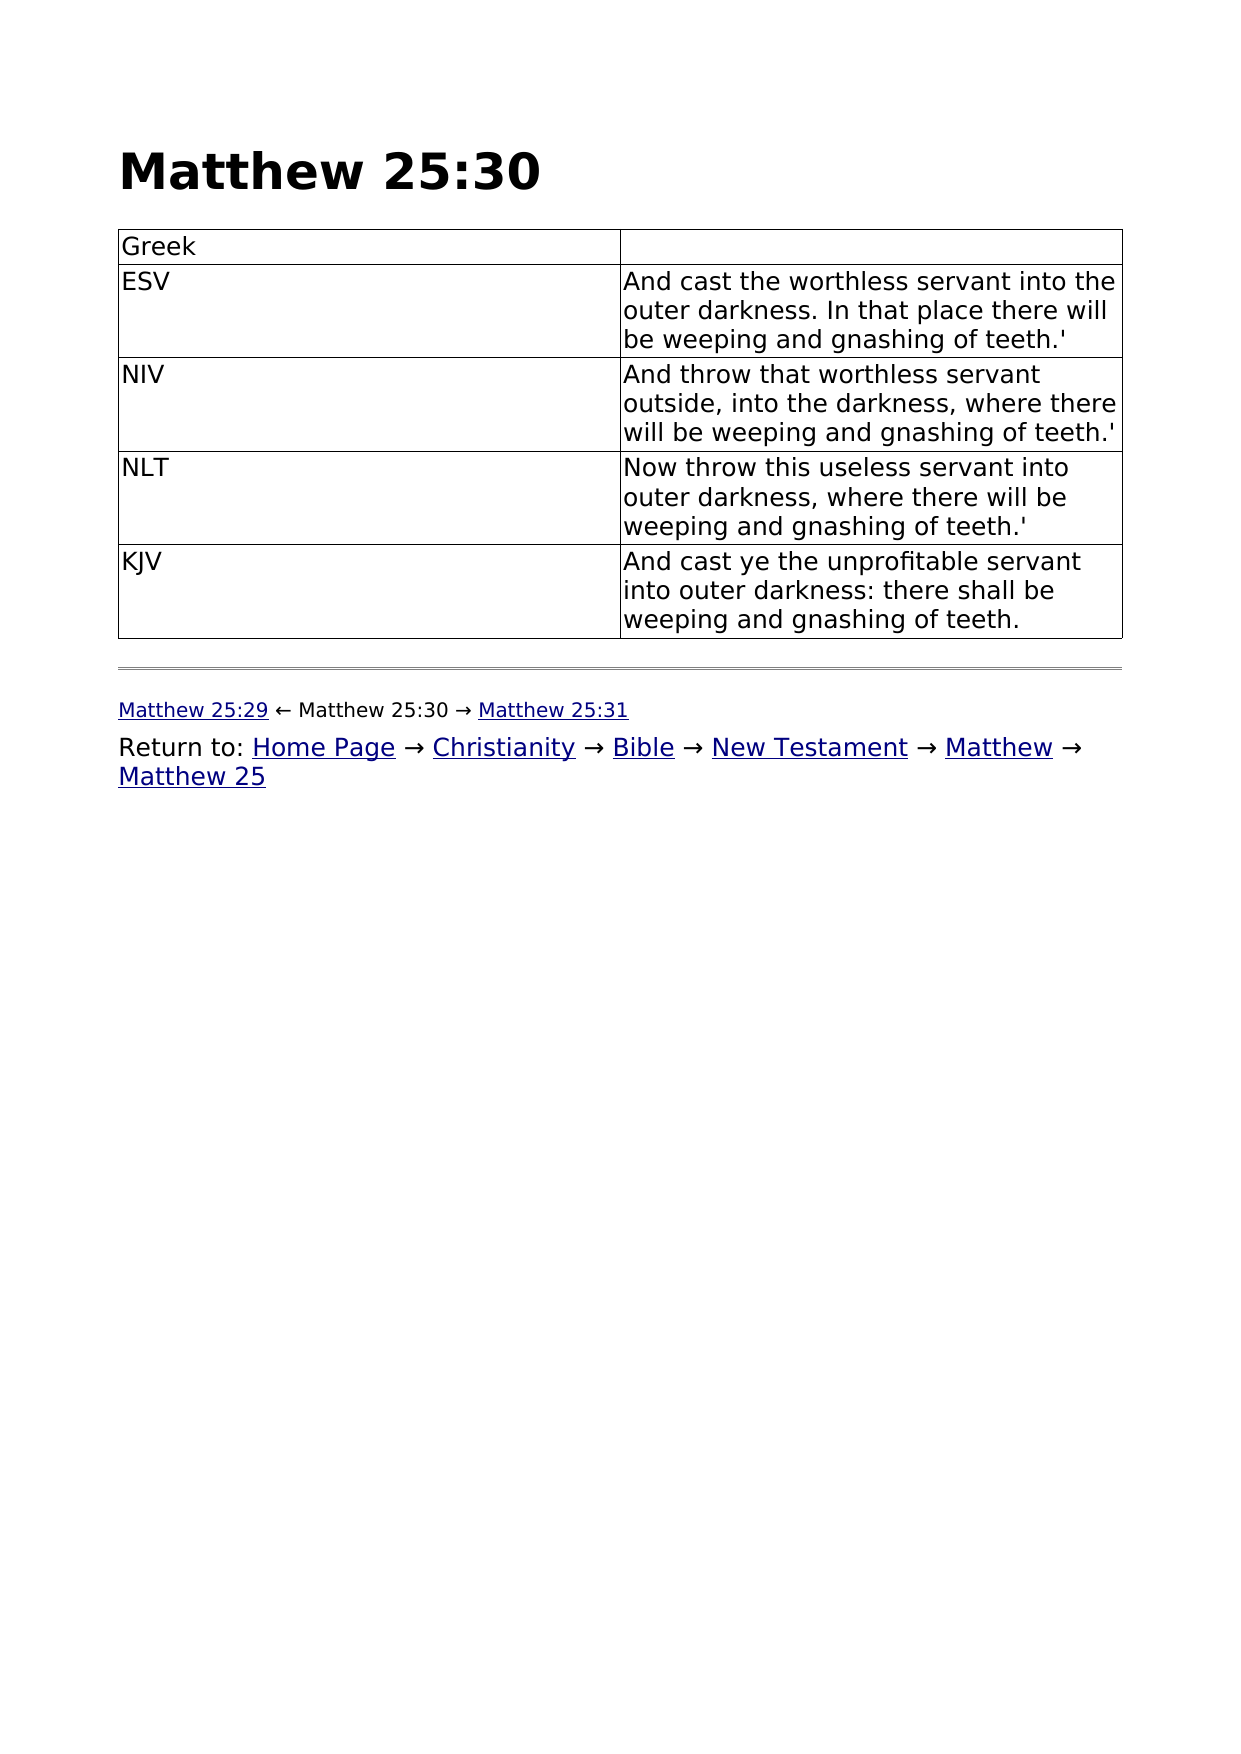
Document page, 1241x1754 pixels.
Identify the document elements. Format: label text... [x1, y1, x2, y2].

table_cell And cast the worthless servant into the outer darkness. In that place there will be weeping and gnashing of teeth.' [621, 265, 1122, 357]
table_cell And throw that worthless servant outside, into the darkness, where there will be weeping and gnashing of teeth.' [621, 358, 1122, 451]
subtitle Matthew 25:30 [118, 143, 1122, 201]
table_cell ESV [119, 265, 620, 357]
text Return to: Home Page → Christianity → Bible → New Testament → Matthew → Matthew 25 [118, 733, 1122, 791]
text Matthew 25:29 ← Matthew 25:30 → Matthew 25:31 [118, 699, 1122, 733]
table_cell KJV [119, 545, 620, 637]
table_header Greek [119, 230, 620, 264]
table_cell Now throw this useless servant into outer darkness, where there will be weeping and gnashing of teeth.' [621, 452, 1122, 544]
table_cell NLT [119, 452, 620, 544]
table_header [621, 230, 1122, 264]
table_cell NIV [119, 358, 620, 451]
table_cell And cast ye the unprofitable servant into outer darkness: there shall be weeping and gnashing of teeth. [621, 545, 1122, 637]
